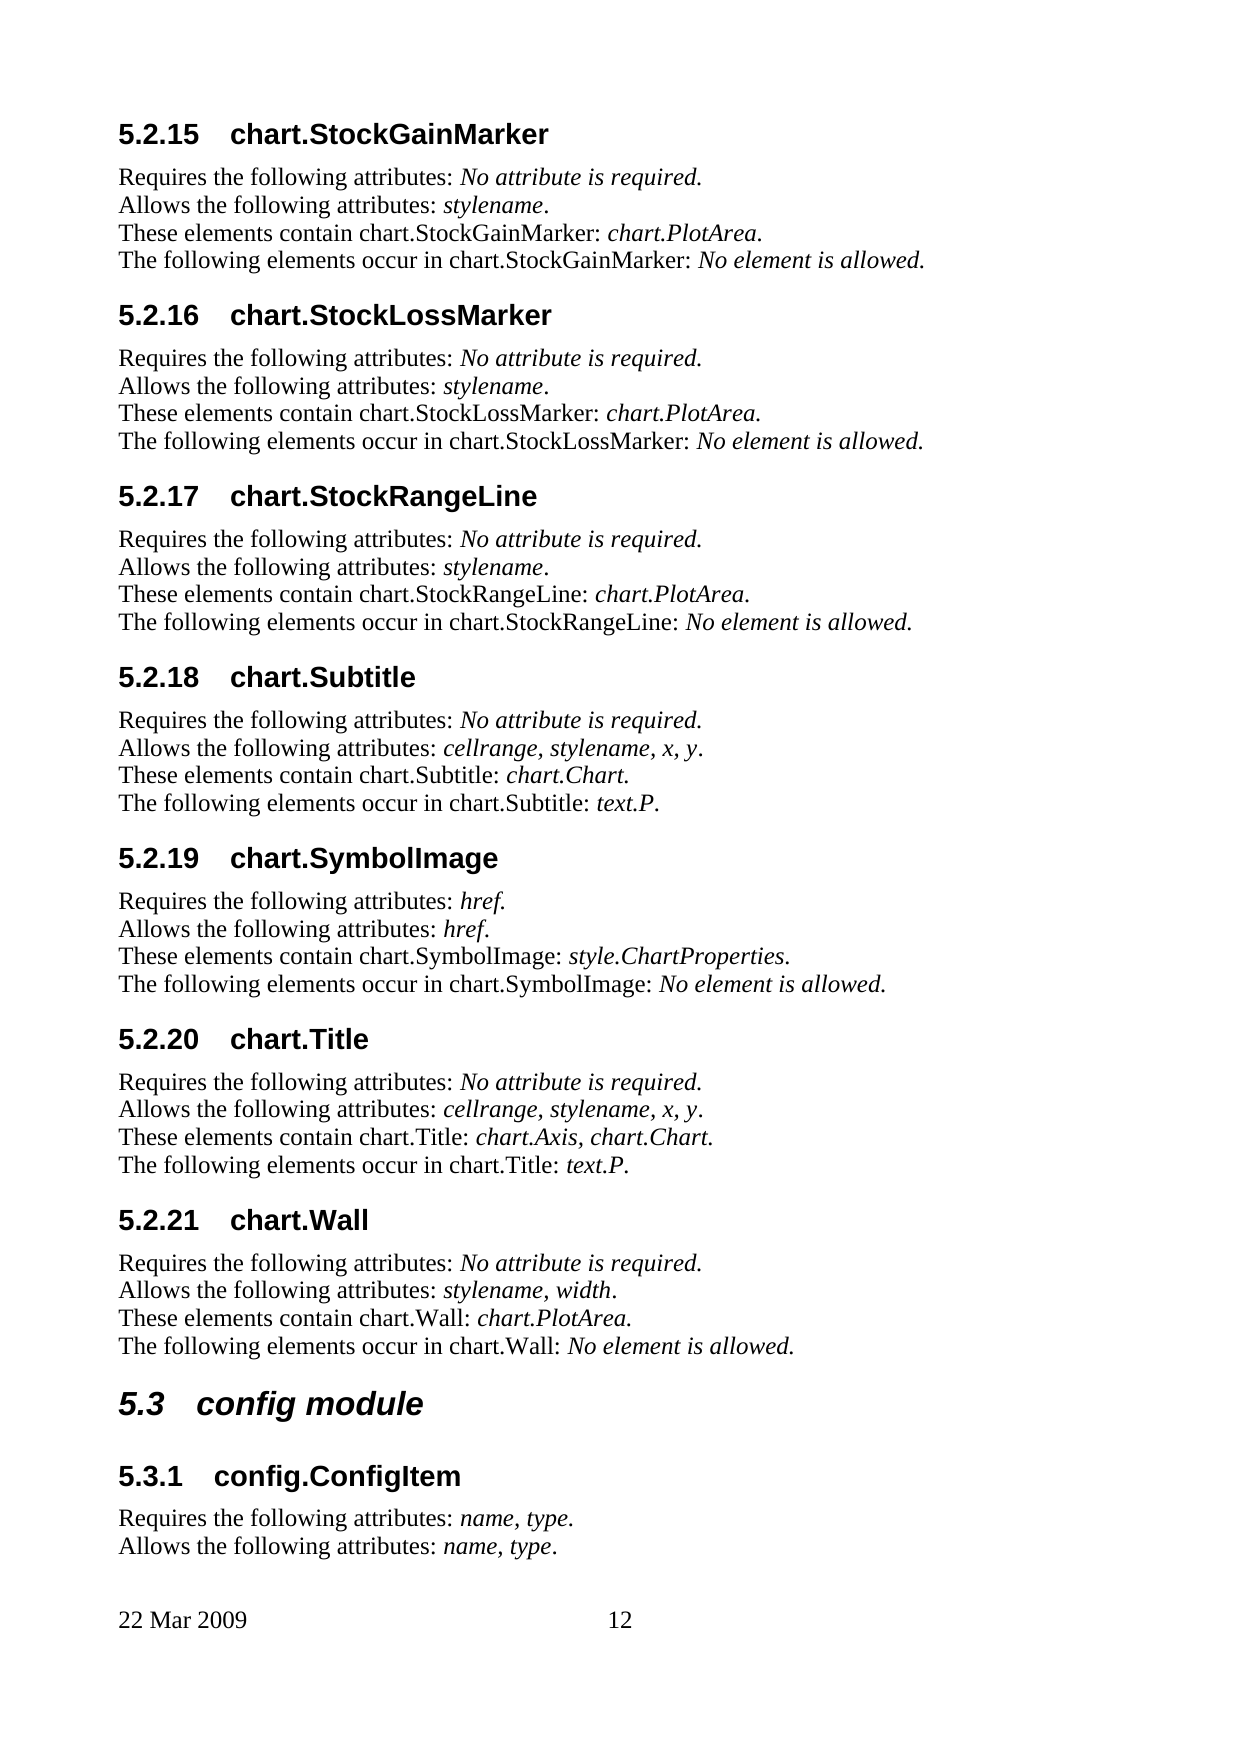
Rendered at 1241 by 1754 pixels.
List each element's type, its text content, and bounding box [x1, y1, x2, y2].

text These elements contain chart.StockRangeLine: chart.PlotArea. [118, 581, 1122, 608]
subtitle chart.Subtitle [118, 661, 1122, 693]
subtitle chart.StockLossMarker [118, 299, 1122, 332]
text These elements contain chart.Subtitle: chart.Chart. [118, 761, 1122, 789]
text Allows the following attributes: cellrange, stylename, x, y. [118, 734, 1122, 761]
text Allows the following attributes: stylename. [118, 191, 1122, 219]
text Allows the following attributes: stylename. [118, 553, 1122, 581]
text Allows the following attributes: cellrange, stylename, x, y. [118, 1096, 1122, 1123]
text Requires the following attributes: No attribute is required. [118, 163, 1122, 191]
text These elements contain chart.StockLossMarker: chart.PlotArea. [118, 399, 1122, 427]
text Allows the following attributes: name, type. [118, 1532, 1122, 1560]
text Requires the following attributes: name, type. [118, 1504, 1122, 1532]
text Requires the following attributes: No attribute is required. [118, 706, 1122, 734]
text Requires the following attributes: No attribute is required. [118, 1249, 1122, 1277]
text These elements contain chart.SymbolImage: style.ChartProperties. [118, 942, 1122, 970]
subtitle chart.StockGainMarker [118, 118, 1122, 151]
text These elements contain chart.Title: chart.Axis, chart.Chart. [118, 1123, 1122, 1151]
subtitle chart.StockRangeLine [118, 480, 1122, 513]
text Allows the following attributes: href. [118, 915, 1122, 942]
subtitle config.ConfigItem [118, 1459, 1122, 1492]
text These elements contain chart.Wall: chart.PlotArea. [118, 1304, 1122, 1332]
subtitle config module [118, 1385, 1122, 1422]
text The following elements occur in chart.StockGainMarker: No element is allowed. [118, 246, 1122, 274]
text The following elements occur in chart.StockLossMarker: No element is allowed. [118, 427, 1122, 455]
subtitle chart.Wall [118, 1204, 1122, 1236]
text These elements contain chart.StockGainMarker: chart.PlotArea. [118, 219, 1122, 246]
text Requires the following attributes: No attribute is required. [118, 344, 1122, 372]
text Allows the following attributes: stylename. [118, 372, 1122, 399]
text Requires the following attributes: No attribute is required. [118, 1068, 1122, 1096]
text Requires the following attributes: href. [118, 887, 1122, 915]
text The following elements occur in chart.Title: text.P. [118, 1151, 1122, 1179]
subtitle chart.Title [118, 1023, 1122, 1055]
text Allows the following attributes: stylename, width. [118, 1277, 1122, 1304]
text Requires the following attributes: No attribute is required. [118, 525, 1122, 553]
subtitle chart.SymbolImage [118, 842, 1122, 874]
text The following elements occur in chart.StockRangeLine: No element is allowed. [118, 608, 1122, 636]
text The following elements occur in chart.Wall: No element is allowed. [118, 1332, 1122, 1360]
text The following elements occur in chart.SymbolImage: No element is allowed. [118, 970, 1122, 998]
text The following elements occur in chart.Subtitle: text.P. [118, 789, 1122, 817]
